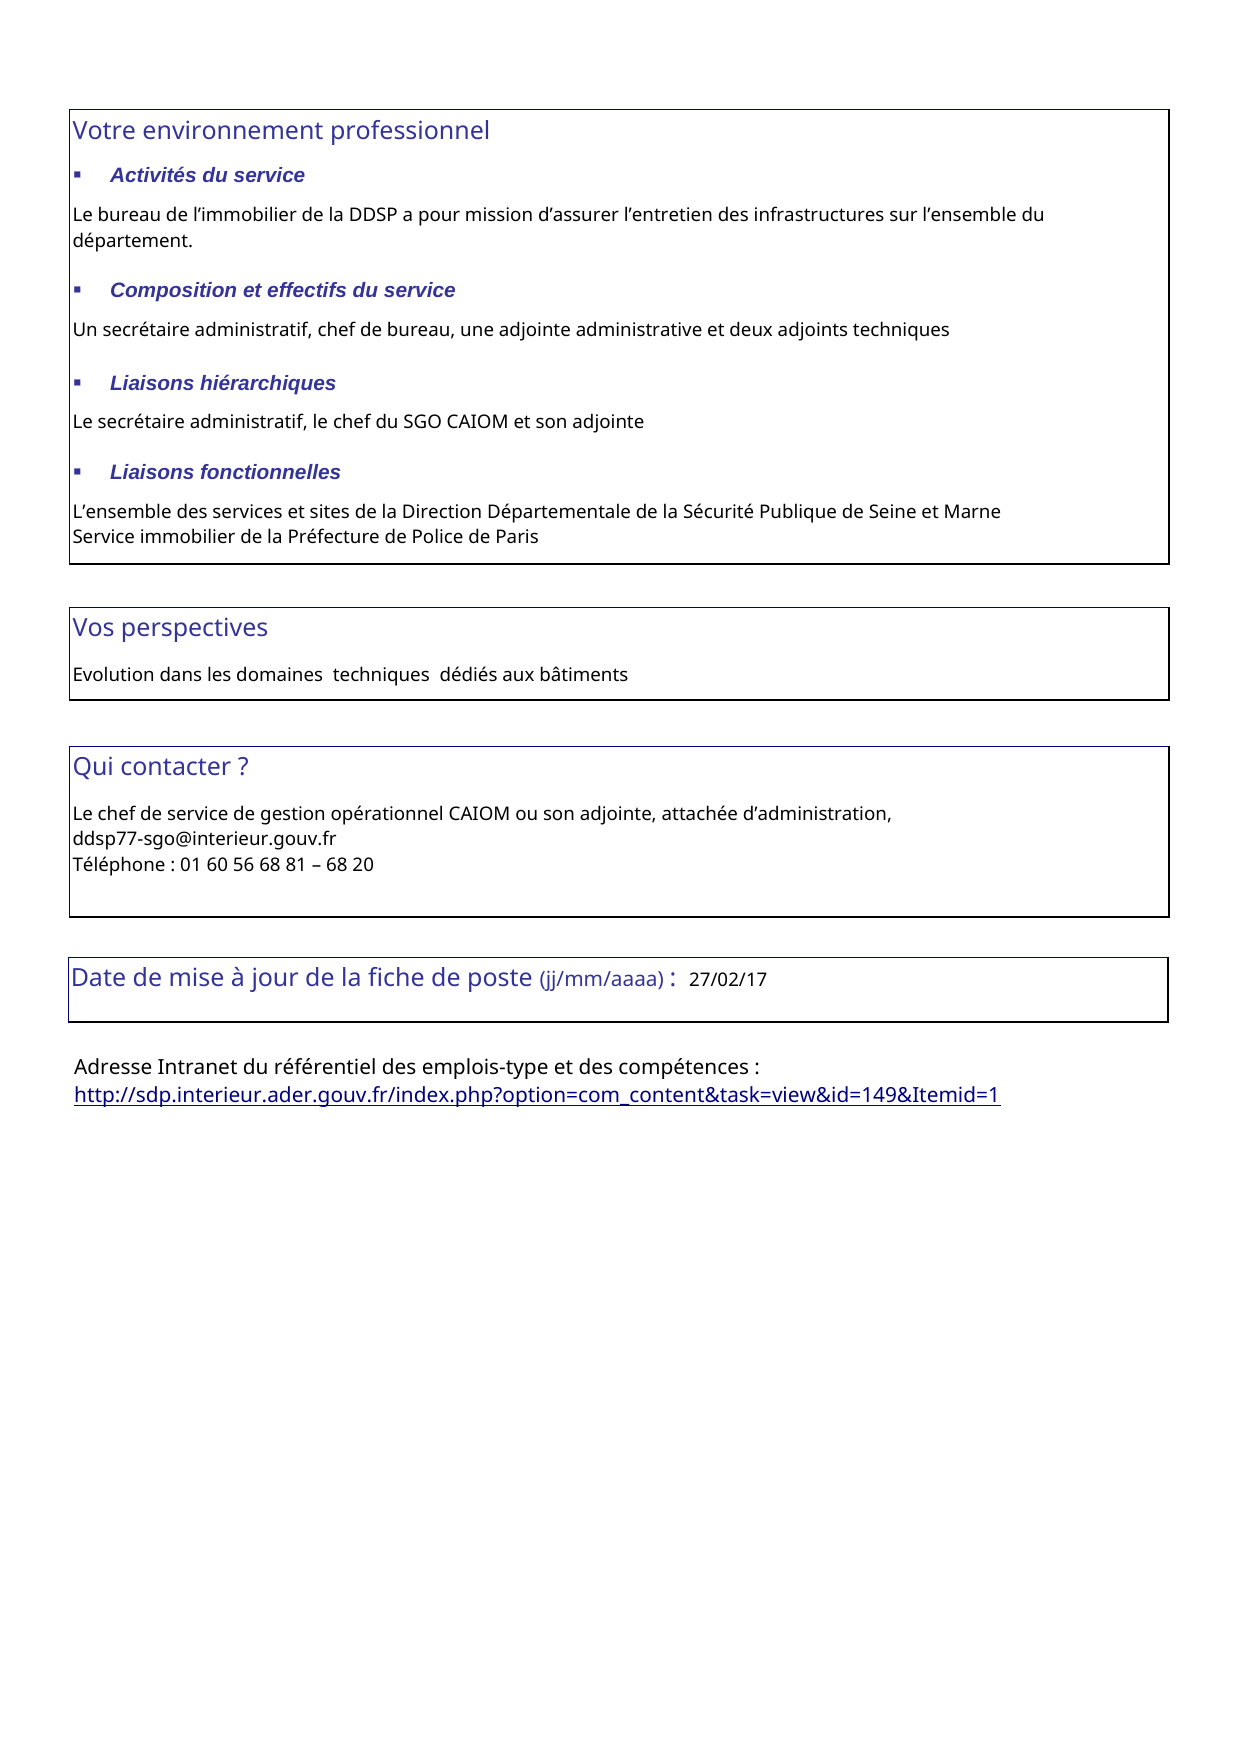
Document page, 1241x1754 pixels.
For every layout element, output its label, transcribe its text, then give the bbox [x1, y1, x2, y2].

text Le bureau de l’immobilier de la DDSP a pour mission d’assurer l’entretien des infrastructures sur l’ensemble du département. [72, 201, 1166, 252]
text Date de mise à jour de la fiche de poste (jj/mm/aaaa) : 27/02/17 [71, 960, 1164, 1019]
text Service immobilier de la Préfecture de Police de Paris [72, 524, 1166, 549]
text Adresse Intranet du référentiel des emplois-type et des compétences : http://sdp.interieur.ader.gouv.fr/index.php?option=com_content&task=view&id=149&Itemid=1 [74, 1052, 1092, 1109]
text Vos perspectives [72, 610, 1166, 644]
text Votre environnement professionnel [72, 112, 1166, 146]
text Qui contacter ? [72, 749, 1166, 783]
list Composition et effectifs du service [72, 278, 1166, 302]
list Liaisons fonctionnelles [72, 460, 1166, 484]
text Le secrétaire administratif, le chef du SGO CAIOM et son adjointe [72, 409, 1166, 434]
list Activités du service [72, 163, 1166, 187]
list Liaisons hiérarchiques [72, 370, 1166, 394]
text Evolution dans les domaines techniques dédiés aux bâtiments [72, 661, 1166, 687]
text L’ensemble des services et sites de la Direction Départementale de la Sécurité Publique de Seine et Marne [72, 498, 1166, 524]
text Le chef de service de gestion opérationnel CAIOM ou son adjointe, attachée d’administration, ddsp77-sgo@interieur.gouv.fr [72, 800, 1166, 851]
text Téléphone : 01 60 56 68 81 – 68 20 [72, 851, 1166, 877]
text Un secrétaire administratif, chef de bureau, une adjointe administrative et deux adjoints techniques [72, 316, 1166, 342]
